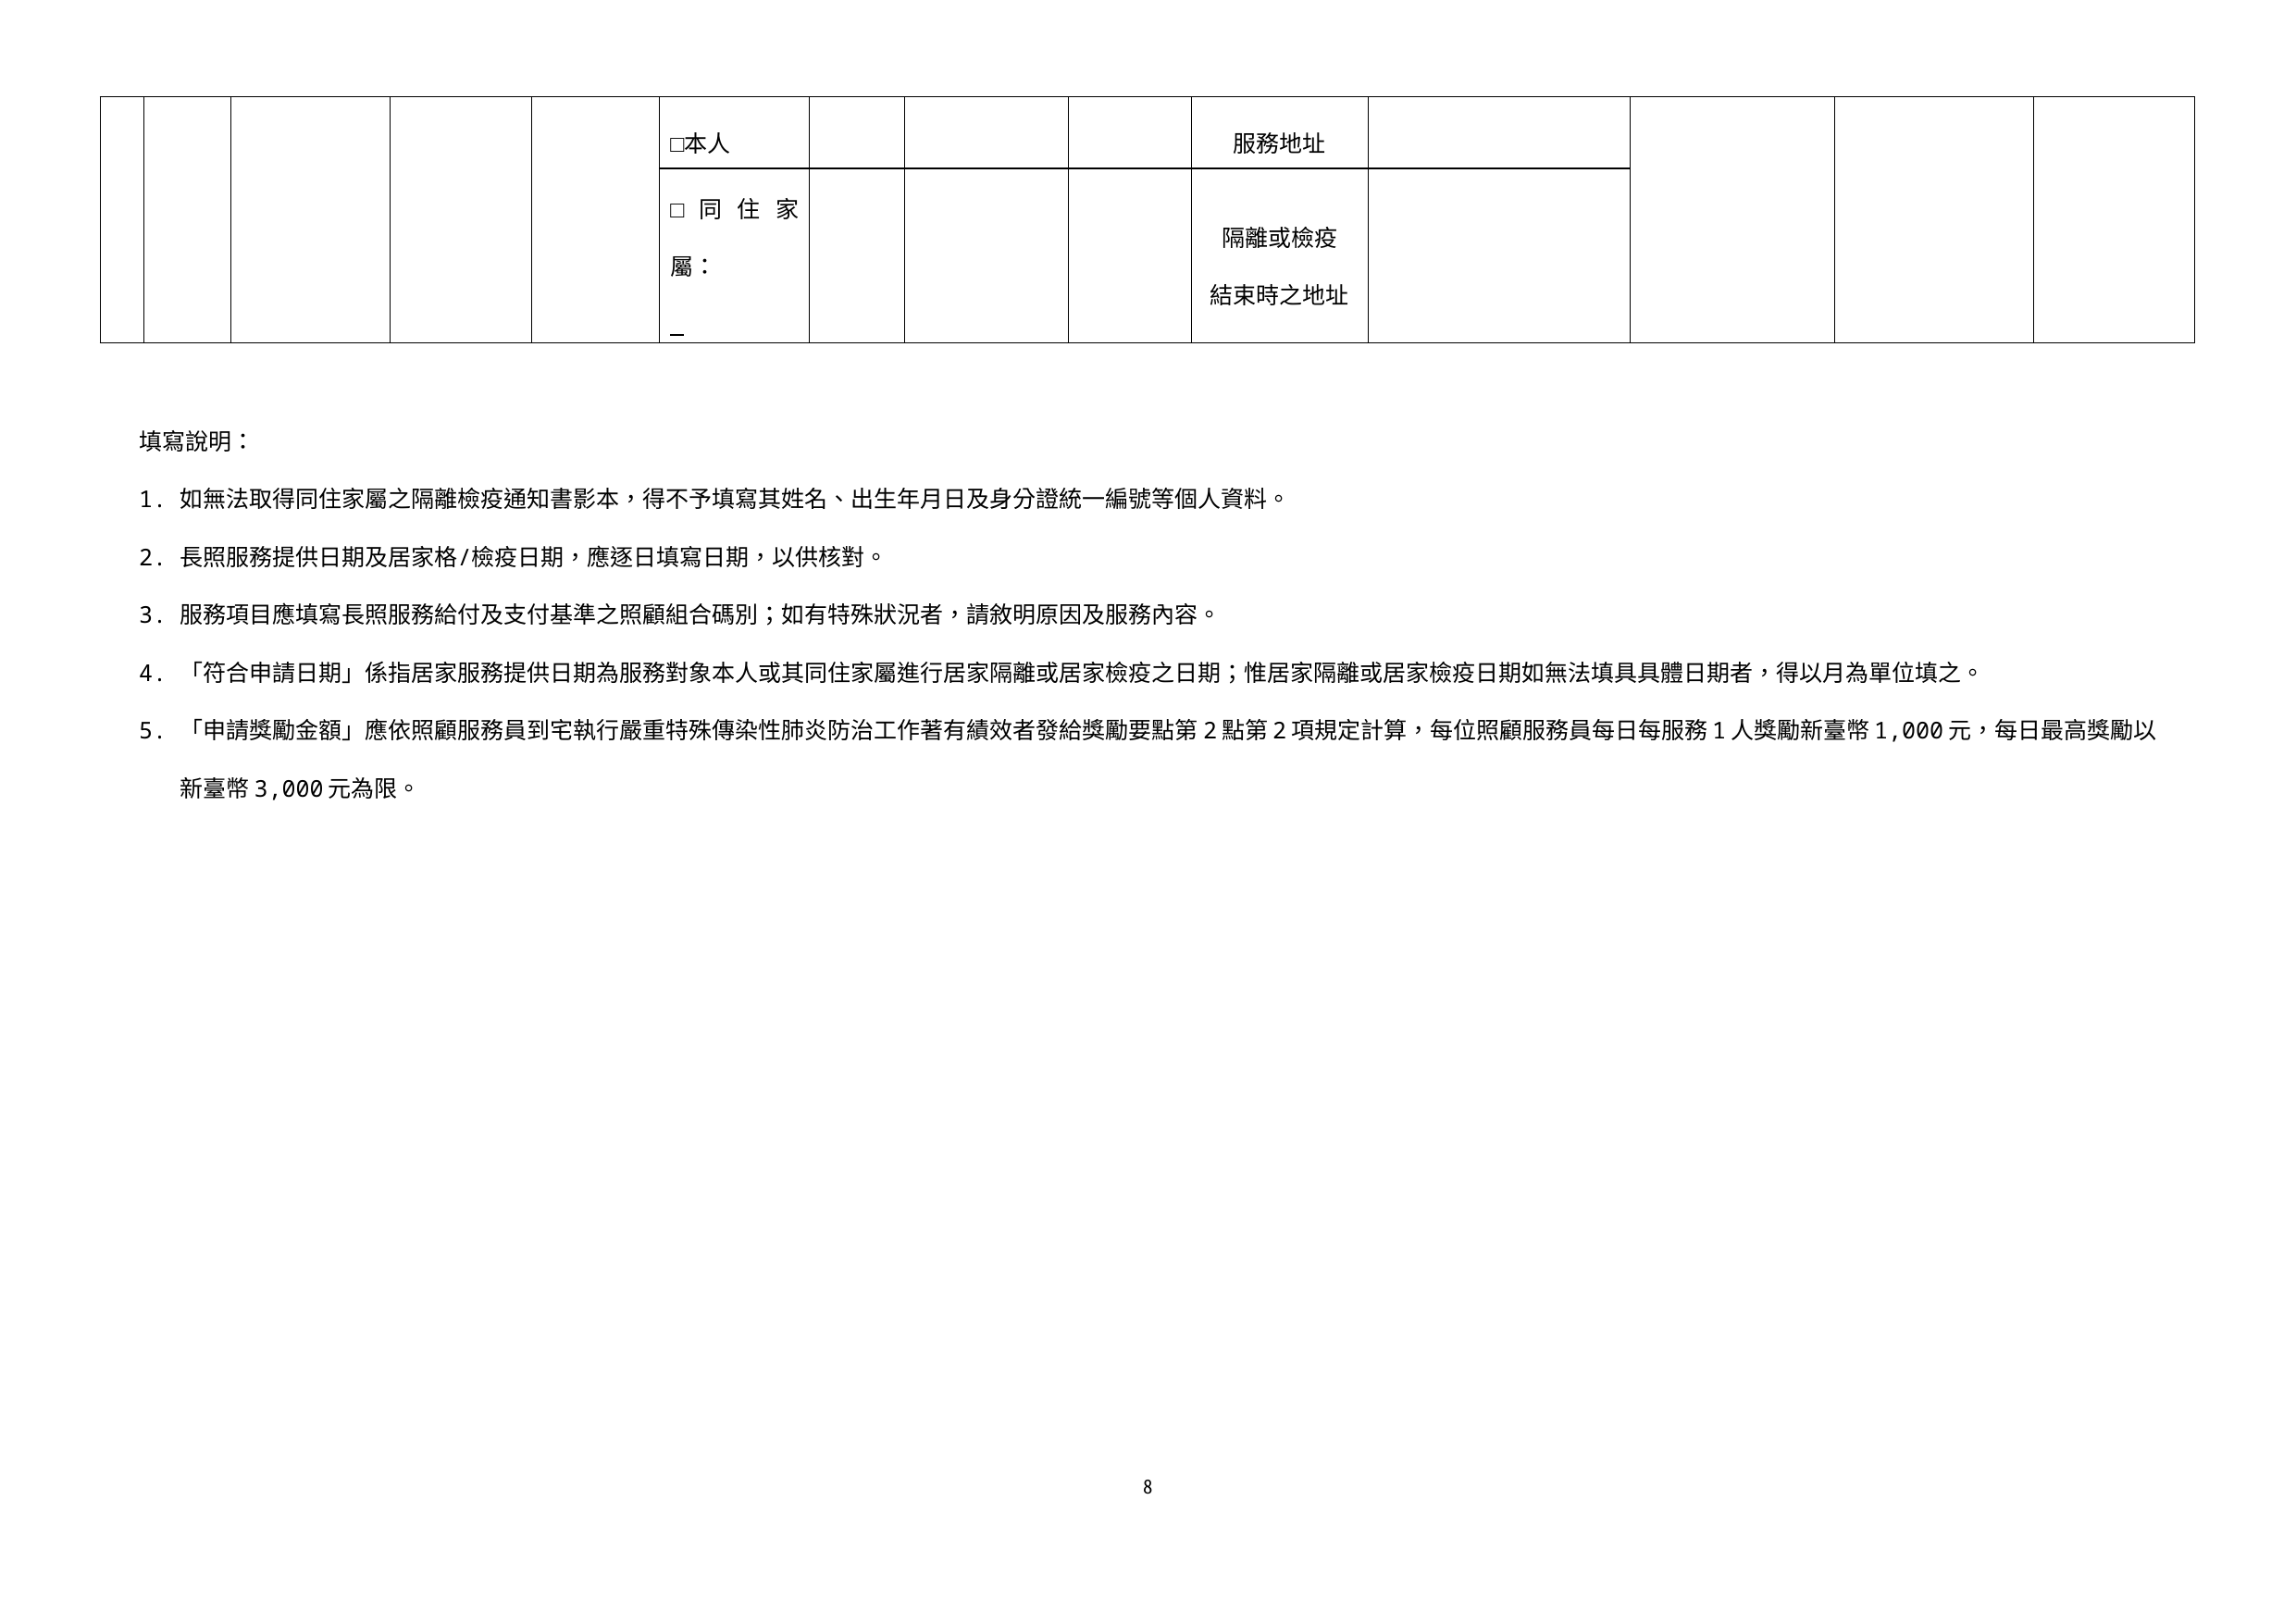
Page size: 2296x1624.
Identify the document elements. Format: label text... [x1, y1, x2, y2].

list 如無法取得同住家屬之隔離檢疫通知書影本，得不予填寫其姓名、出生年月日及身分證統一編號等個人資料。 [139, 459, 2156, 516]
table_cell [1631, 97, 1834, 342]
table_cell 服務地址 [1192, 97, 1368, 167]
table_cell [1369, 169, 1630, 342]
list 服務項目應填寫長照服務給付及支付基準之照顧組合碼別；如有特殊狀況者，請敘明原因及服務內容。 [139, 575, 2156, 632]
table_cell [231, 97, 390, 342]
table_cell [1835, 97, 2033, 342]
table_cell □同住家屬： [660, 169, 809, 342]
table_cell [391, 97, 531, 342]
table_cell [144, 97, 230, 342]
table_cell [905, 97, 1068, 167]
table_cell [810, 169, 904, 342]
table_cell [1369, 97, 1630, 167]
list 「符合申請日期」係指居家服務提供日期為服務對象本人或其同住家屬進行居家隔離或居家檢疫之日期；惟居家隔離或居家檢疫日期如無法填具具體日期者，得以月為單位填之。 [139, 632, 2156, 690]
text 填寫說明： [139, 401, 2156, 459]
table_cell [532, 97, 659, 342]
table_cell [905, 169, 1068, 342]
table_cell [101, 97, 143, 342]
table_cell [810, 97, 904, 167]
list 長照服務提供日期及居家格/檢疫日期，應逐日填寫日期，以供核對。 [139, 516, 2156, 575]
table_cell □本人 [660, 97, 809, 167]
table_cell [1069, 169, 1191, 342]
table_cell 隔離或檢疫 結束時之地址 [1192, 169, 1368, 342]
list 「申請獎勵金額」應依照顧服務員到宅執行嚴重特殊傳染性肺炎防治工作著有績效者發給獎勵要點第2點第2項規定計算，每位照顧服務員每日每服務1人獎勵新臺幣1,000元，每日最高獎勵以新臺幣3,000元為限。 [139, 690, 2156, 806]
table_cell [2034, 97, 2194, 342]
table_cell [1069, 97, 1191, 167]
